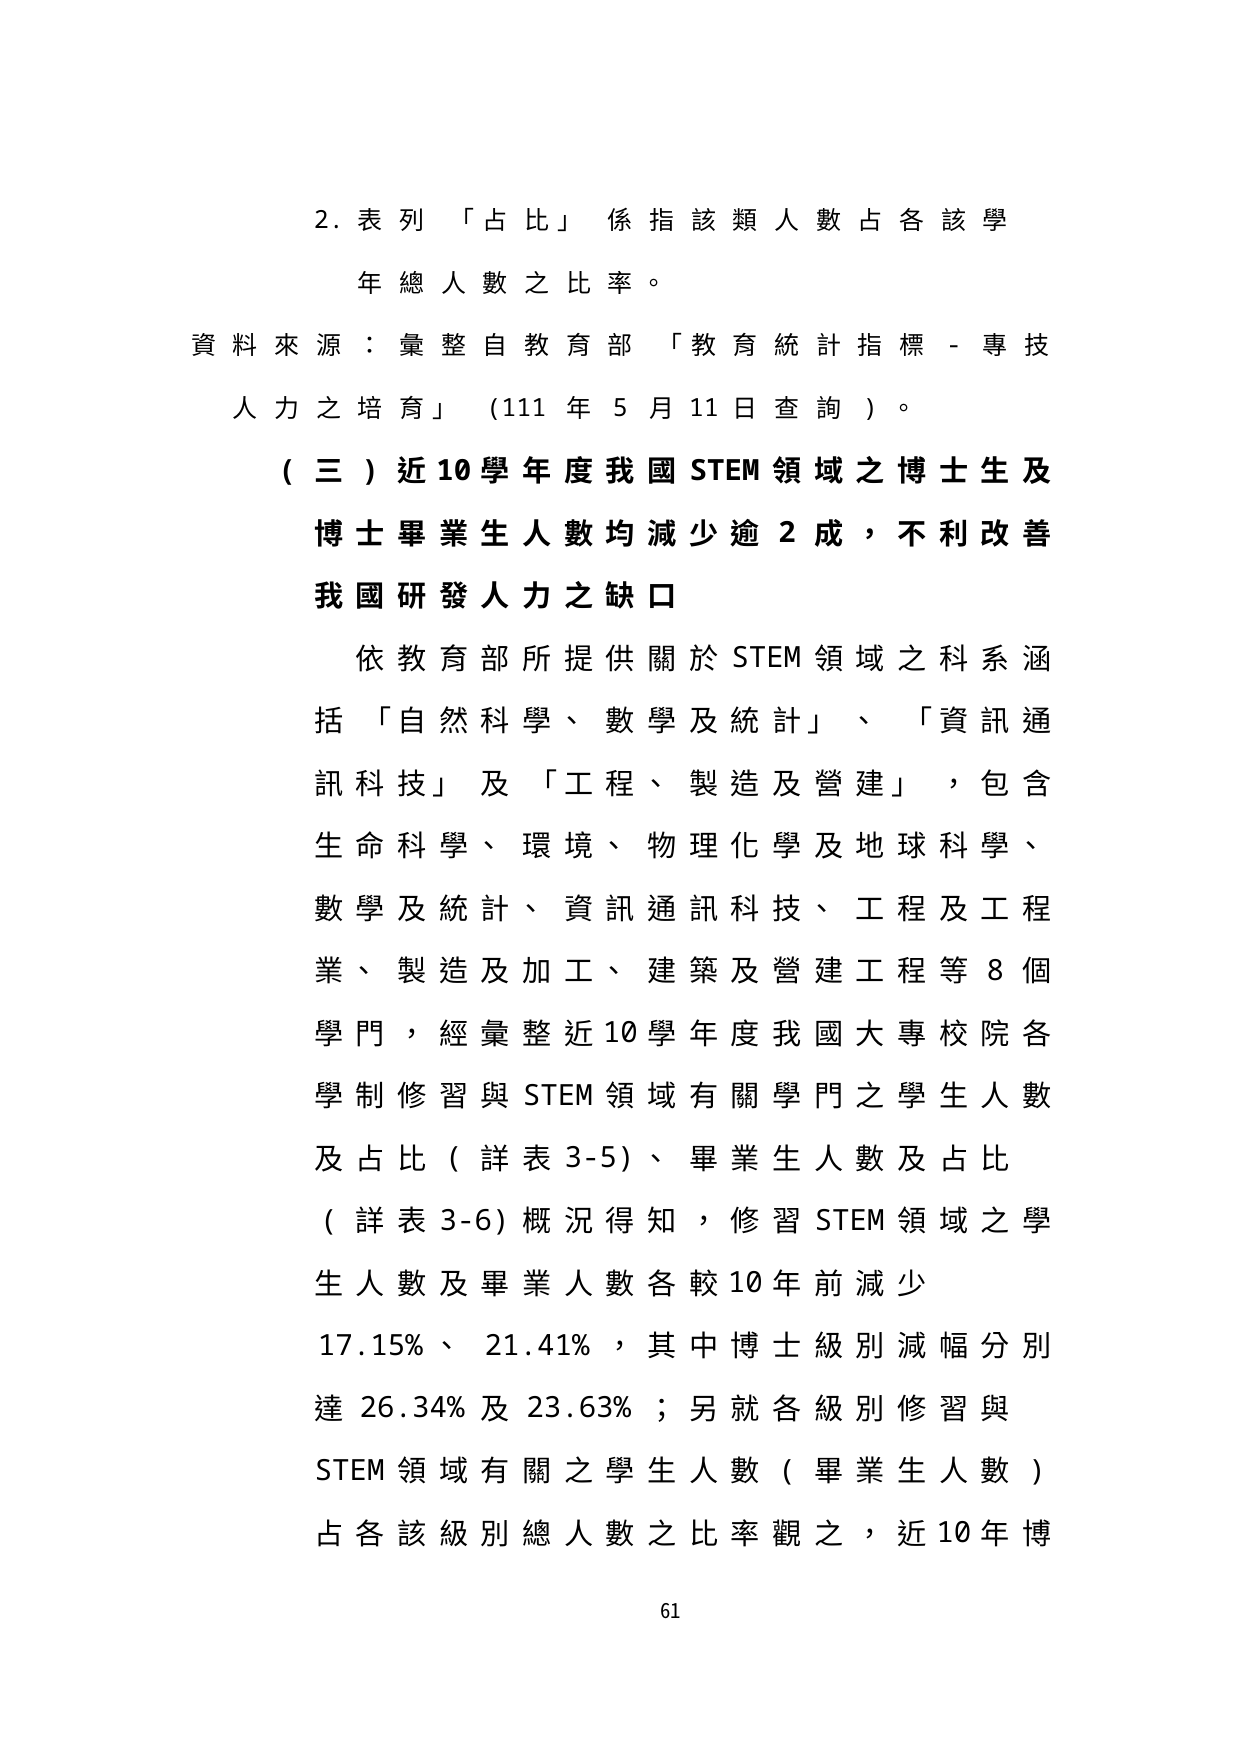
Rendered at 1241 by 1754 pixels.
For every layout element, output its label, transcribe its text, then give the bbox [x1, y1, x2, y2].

text 依教育部所提供關於STEM領域之科系涵括「自然科學、數學及統計」、「資訊通訊科技」及「工程、製造及營建」，包含生命科學、環境、物理化學及地球科學、數學及統計、資訊通訊科技、工程及工程業、製造及加工、建築及營建工程等8個學門，經彙整近10學年度我國大專校院各學制修習與STEM領域有關學門之學生人數及占比(詳表3-5)、畢業生人數及占比(詳表3-6)概況得知，修習STEM領域之學生人數及畢業人數各較10年前減少17.15%、21.41%，其中博士級別減幅分別達26.34%及23.63%；另就各級別修習與STEM領域有關之學生人數(畢業生人數)占各該級別總人數之比率觀之，近10年博 [271, 615, 1058, 1552]
text 2.表列「占比」係指該類人數占各該學年總人數之比率。 [291, 177, 1054, 302]
text (三)近10學年度我國STEM領域之博士生及博士畢業生人數均減少逾2成，不利改善我國研發人力之缺口 [242, 427, 1058, 615]
text 資料來源：彙整自教育部「教育統計指標-專技人力之培育」(111年5月11日查詢)。 [171, 302, 1058, 427]
